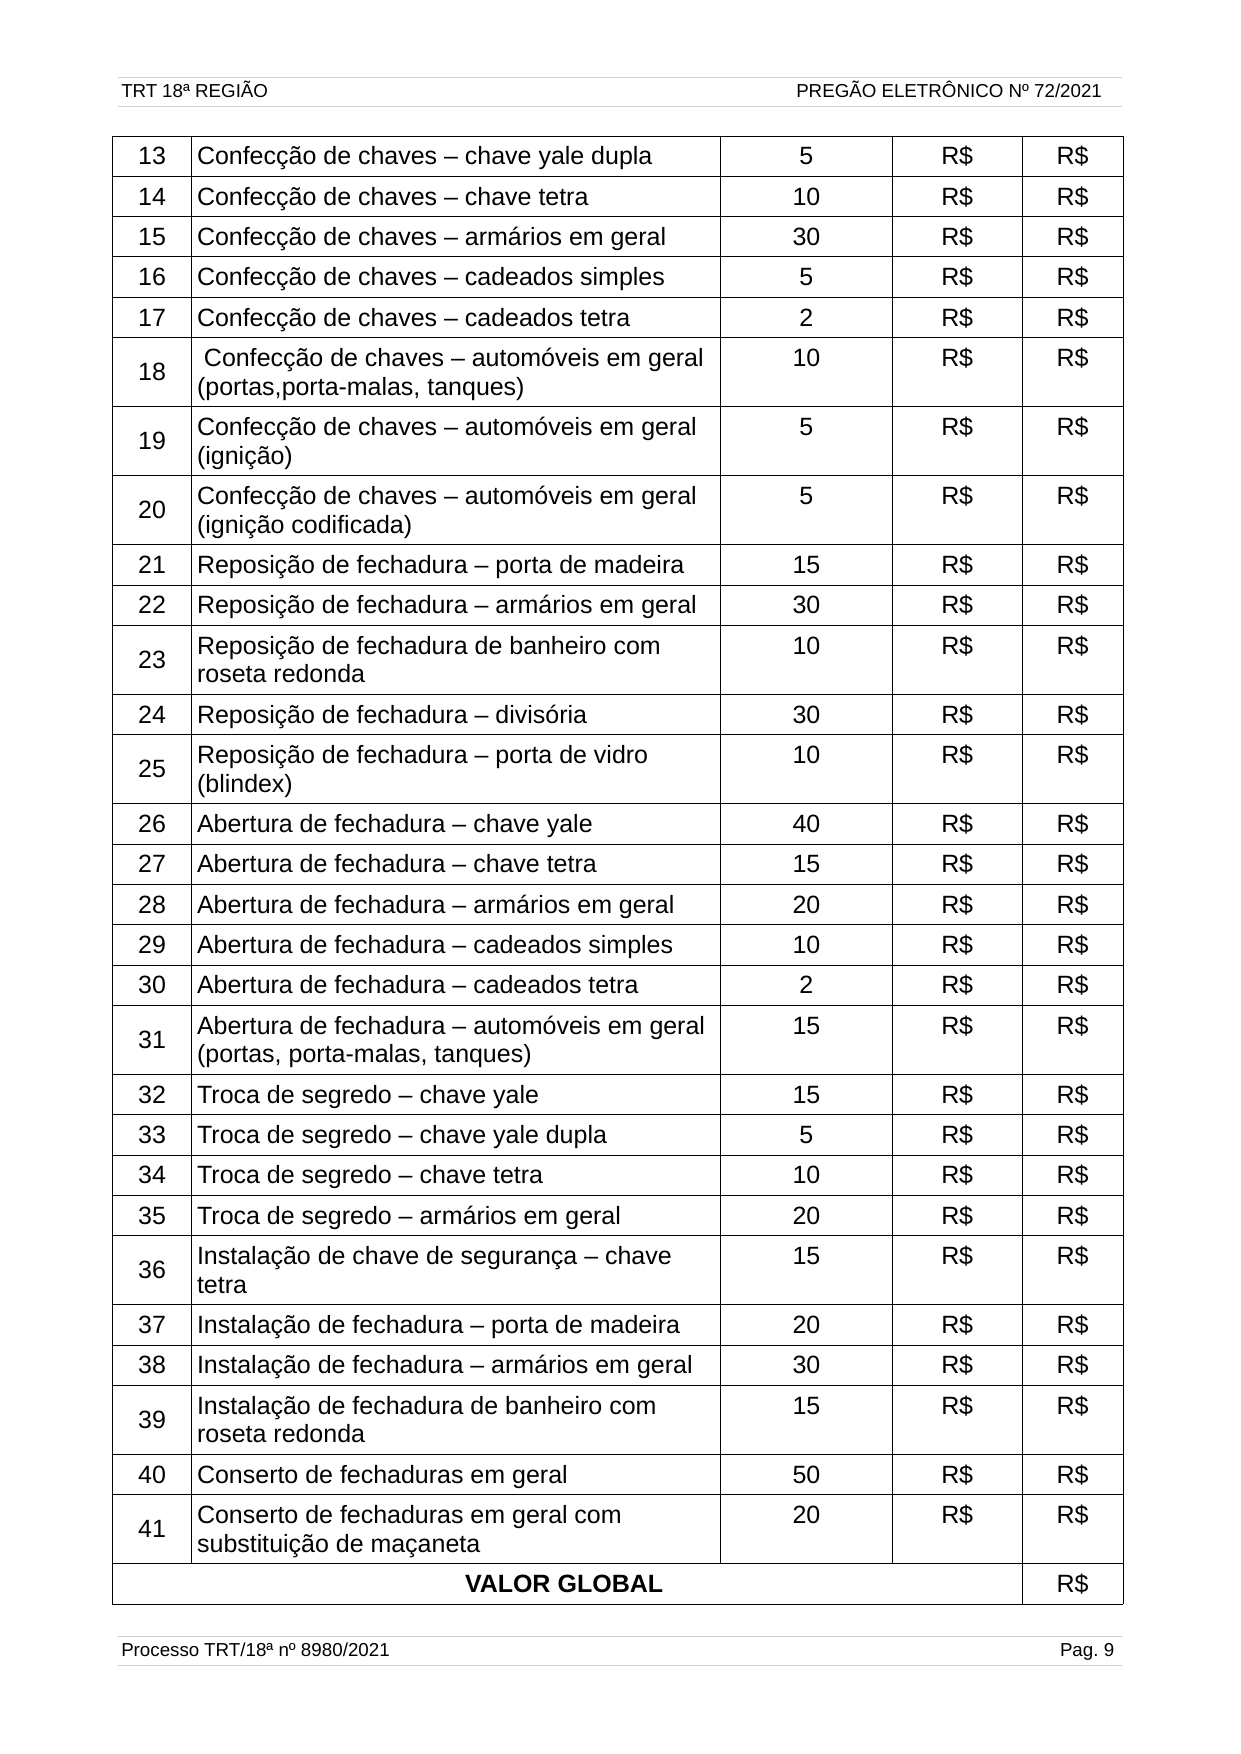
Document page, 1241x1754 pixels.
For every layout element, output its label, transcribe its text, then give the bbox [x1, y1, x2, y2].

table_cell 5 [721, 407, 892, 475]
table_cell 50 [721, 1455, 892, 1494]
table_cell R$ [893, 1495, 1022, 1563]
table_cell R$ [1023, 885, 1123, 924]
table_cell R$ [893, 1386, 1022, 1454]
table_cell Reposição de fechadura – divisória [192, 695, 720, 734]
table_cell Confecção de chaves – automóveis em geral (ignição codificada) [192, 476, 720, 544]
table_cell R$ [893, 545, 1022, 584]
table_cell R$ [1023, 845, 1123, 884]
table_cell 40 [113, 1455, 191, 1494]
table_cell R$ [893, 1196, 1022, 1235]
table_cell 17 [113, 298, 191, 337]
table_cell 13 [113, 137, 191, 176]
table_cell 20 [113, 476, 191, 544]
table_cell R$ [893, 925, 1022, 964]
table_cell R$ [893, 626, 1022, 694]
table_cell R$ [1023, 586, 1123, 625]
table_cell Abertura de fechadura – automóveis em geral (portas, porta-malas, tanques) [192, 1006, 720, 1074]
table_cell R$ [1023, 298, 1123, 337]
table_cell Confecção de chaves – chave tetra [192, 177, 720, 216]
table_cell Reposição de fechadura – porta de vidro (blindex) [192, 735, 720, 803]
table_cell R$ [893, 1346, 1022, 1385]
table_cell 30 [721, 217, 892, 256]
table_cell R$ [893, 407, 1022, 475]
table_cell 39 [113, 1386, 191, 1454]
table_cell R$ [1023, 735, 1123, 803]
table_cell R$ [1023, 695, 1123, 734]
table_cell 32 [113, 1075, 191, 1114]
table_cell 20 [721, 1196, 892, 1235]
table_cell 15 [113, 217, 191, 256]
table_cell 10 [721, 735, 892, 803]
table_cell R$ [893, 804, 1022, 844]
table_cell R$ [1023, 626, 1123, 694]
table_cell 31 [113, 1006, 191, 1074]
table_cell Confecção de chaves – cadeados simples [192, 257, 720, 297]
table_cell R$ [1023, 1236, 1123, 1304]
table_cell 35 [113, 1196, 191, 1235]
table_cell 5 [721, 137, 892, 176]
table_cell R$ [893, 885, 1022, 924]
table_cell R$ [893, 1006, 1022, 1074]
table_cell 30 [721, 1346, 892, 1385]
table_cell R$ [893, 966, 1022, 1005]
table_cell Confecção de chaves – cadeados tetra [192, 298, 720, 337]
table_cell 15 [721, 845, 892, 884]
table_cell 2 [721, 298, 892, 337]
table_cell R$ [893, 177, 1022, 216]
table_cell Conserto de fechaduras em geral com substituição de maçaneta [192, 1495, 720, 1563]
table_cell 10 [721, 626, 892, 694]
table_cell R$ [893, 217, 1022, 256]
table_cell Reposição de fechadura – porta de madeira [192, 545, 720, 584]
table_cell 16 [113, 257, 191, 297]
table_cell 10 [721, 925, 892, 964]
table_cell R$ [1023, 1156, 1123, 1195]
table_cell R$ [1023, 1386, 1123, 1454]
table_cell 24 [113, 695, 191, 734]
table_cell 30 [721, 695, 892, 734]
table_cell Abertura de fechadura – chave yale [192, 804, 720, 844]
table_cell 15 [721, 545, 892, 584]
table_cell 41 [113, 1495, 191, 1563]
table_cell R$ [893, 1156, 1022, 1195]
table_cell R$ [1023, 407, 1123, 475]
table_cell R$ [893, 476, 1022, 544]
table_cell R$ [893, 257, 1022, 297]
table_cell 15 [721, 1236, 892, 1304]
table_cell Confecção de chaves – chave yale dupla [192, 137, 720, 176]
table_cell 10 [721, 1156, 892, 1195]
table_cell R$ [893, 695, 1022, 734]
table_cell R$ [1023, 1495, 1123, 1563]
table_cell Reposição de fechadura de banheiro com roseta redonda [192, 626, 720, 694]
table_cell R$ [893, 338, 1022, 406]
table_cell R$ [1023, 217, 1123, 256]
table_cell Instalação de fechadura – armários em geral [192, 1346, 720, 1385]
table_cell 29 [113, 925, 191, 964]
table_cell Conserto de fechaduras em geral [192, 1455, 720, 1494]
table_cell 15 [721, 1075, 892, 1114]
table_cell R$ [1023, 257, 1123, 297]
table_cell R$ [1023, 1305, 1123, 1344]
table_cell R$ [1023, 804, 1123, 844]
table_cell 15 [721, 1386, 892, 1454]
table_cell R$ [1023, 1006, 1123, 1074]
table_cell Troca de segredo – chave yale [192, 1075, 720, 1114]
table_cell R$ [893, 845, 1022, 884]
table_cell 40 [721, 804, 892, 844]
table_cell R$ [1023, 1115, 1123, 1154]
table_cell R$ [1023, 925, 1123, 964]
table_cell 36 [113, 1236, 191, 1304]
table_cell R$ [1023, 1346, 1123, 1385]
table_cell Troca de segredo – chave tetra [192, 1156, 720, 1195]
table_cell R$ [1023, 338, 1123, 406]
table_cell R$ [893, 1455, 1022, 1494]
table_cell Confecção de chaves – armários em geral [192, 217, 720, 256]
table_cell Troca de segredo – armários em geral [192, 1196, 720, 1235]
table_cell 34 [113, 1156, 191, 1195]
table_cell 26 [113, 804, 191, 844]
table_cell 28 [113, 885, 191, 924]
table_cell R$ [1023, 1455, 1123, 1494]
table_cell R$ [1023, 1564, 1123, 1604]
table_cell 20 [721, 1495, 892, 1563]
table_cell R$ [893, 1305, 1022, 1344]
table_cell Abertura de fechadura – chave tetra [192, 845, 720, 884]
table_cell VALOR GLOBAL [113, 1564, 1022, 1604]
table_cell R$ [1023, 545, 1123, 584]
table_cell R$ [893, 735, 1022, 803]
table_cell Troca de segredo – chave yale dupla [192, 1115, 720, 1154]
table_cell Abertura de fechadura – cadeados simples [192, 925, 720, 964]
table_cell 5 [721, 476, 892, 544]
table_cell 23 [113, 626, 191, 694]
table_cell 30 [113, 966, 191, 1005]
table_cell R$ [893, 137, 1022, 176]
table_cell 33 [113, 1115, 191, 1154]
table_cell 25 [113, 735, 191, 803]
table_cell 37 [113, 1305, 191, 1344]
table_cell 18 [113, 338, 191, 406]
table_cell 20 [721, 885, 892, 924]
table_cell Confecção de chaves – automóveis em geral (ignição) [192, 407, 720, 475]
table_cell R$ [893, 1115, 1022, 1154]
table_cell R$ [893, 1236, 1022, 1304]
table_cell R$ [893, 586, 1022, 625]
table_cell R$ [1023, 966, 1123, 1005]
table_cell R$ [1023, 177, 1123, 216]
table_cell R$ [1023, 1196, 1123, 1235]
table_cell Instalação de fechadura de banheiro com roseta redonda [192, 1386, 720, 1454]
table_cell Confecção de chaves – automóveis em geral (portas,porta-malas, tanques) [192, 338, 720, 406]
table_cell 30 [721, 586, 892, 625]
table_cell 27 [113, 845, 191, 884]
table_cell Instalação de chave de segurança – chave tetra [192, 1236, 720, 1304]
table_cell 5 [721, 1115, 892, 1154]
table_cell 2 [721, 966, 892, 1005]
table_cell R$ [893, 1075, 1022, 1114]
table_cell R$ [1023, 137, 1123, 176]
table_cell 38 [113, 1346, 191, 1385]
table_cell 21 [113, 545, 191, 584]
table_cell 5 [721, 257, 892, 297]
table_cell Reposição de fechadura – armários em geral [192, 586, 720, 625]
table_cell R$ [893, 298, 1022, 337]
table_cell 10 [721, 177, 892, 216]
table_cell R$ [1023, 476, 1123, 544]
table_cell 22 [113, 586, 191, 625]
table_cell Abertura de fechadura – armários em geral [192, 885, 720, 924]
table_cell 14 [113, 177, 191, 216]
table_cell 19 [113, 407, 191, 475]
table_cell 15 [721, 1006, 892, 1074]
table_cell 20 [721, 1305, 892, 1344]
table_cell R$ [1023, 1075, 1123, 1114]
table_cell Instalação de fechadura – porta de madeira [192, 1305, 720, 1344]
table_cell 10 [721, 338, 892, 406]
table_cell Abertura de fechadura – cadeados tetra [192, 966, 720, 1005]
